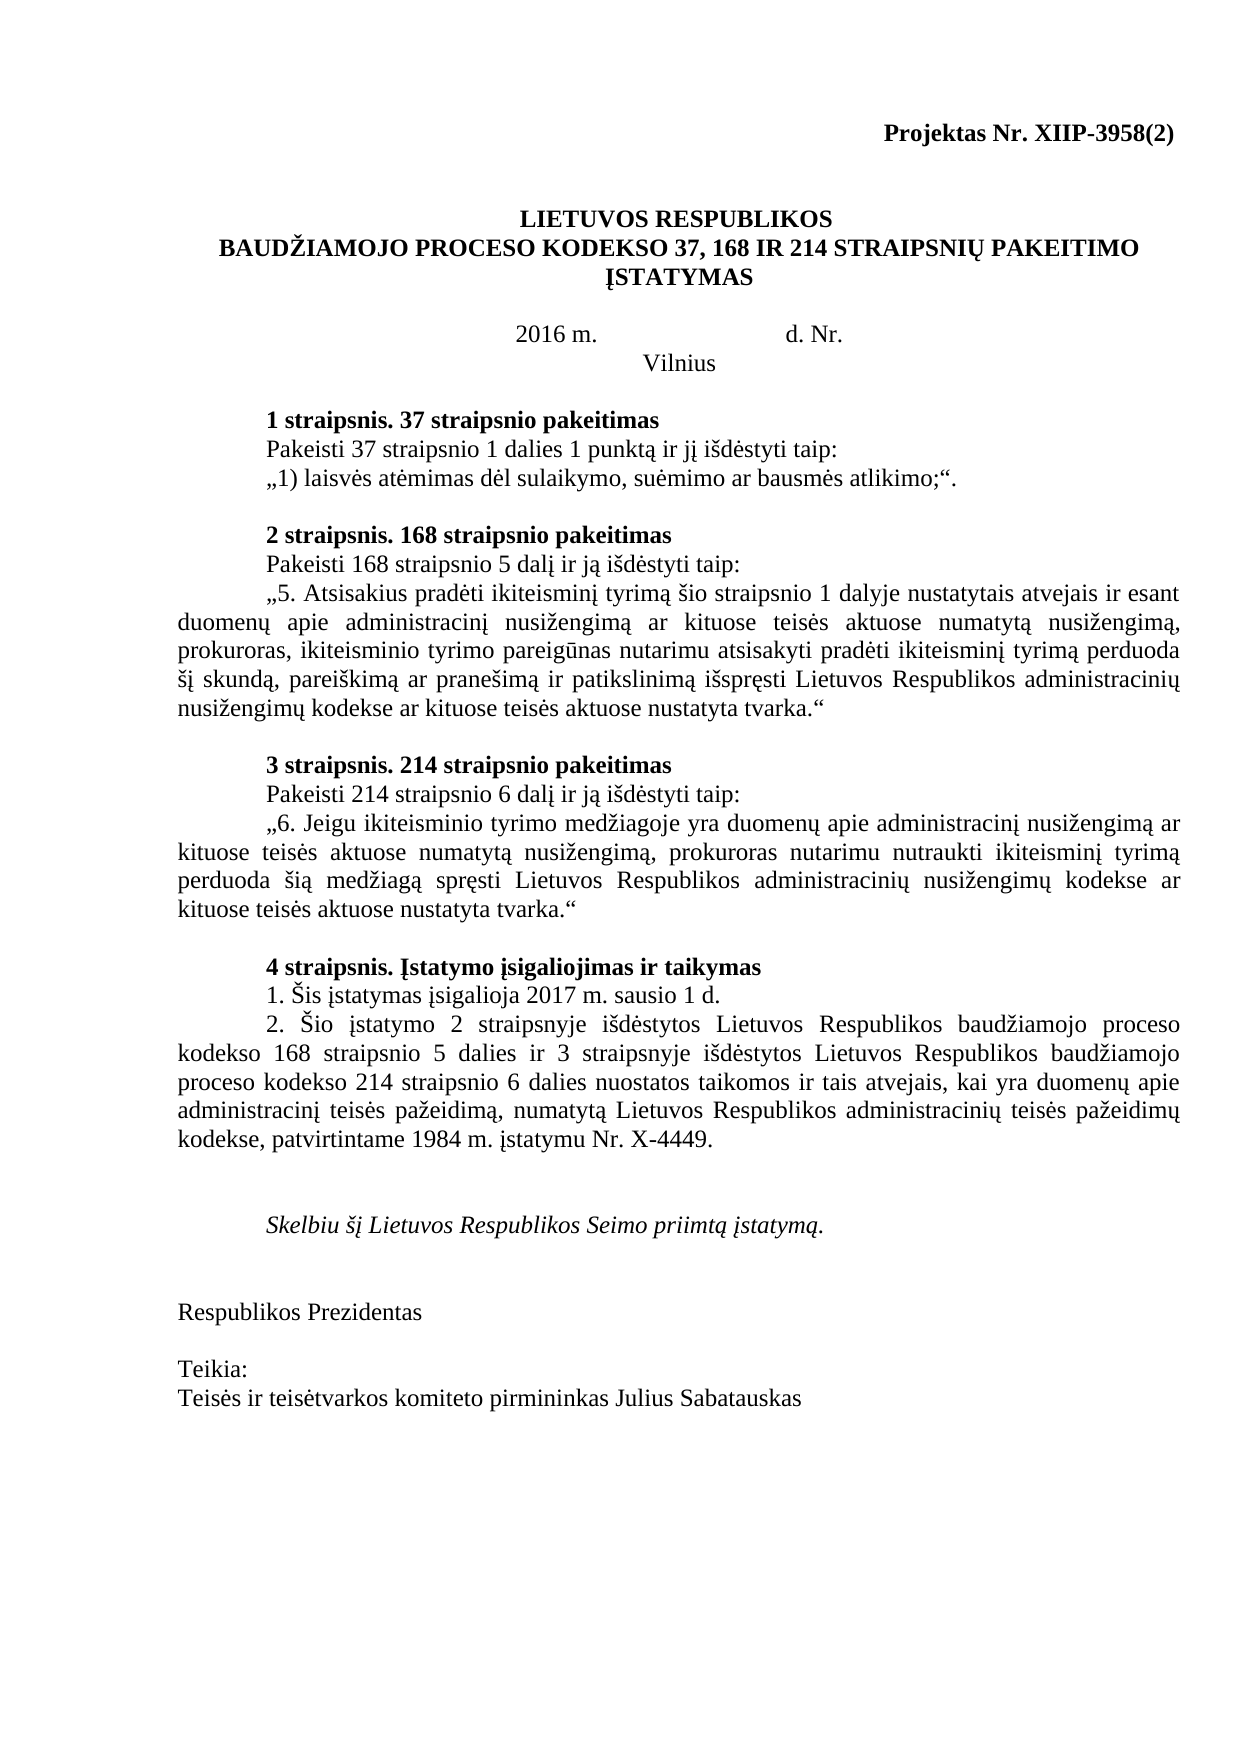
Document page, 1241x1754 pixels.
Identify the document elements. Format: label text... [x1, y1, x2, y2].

text Respublikos Prezidentas [177, 1297, 1181, 1326]
text Teisės ir teisėtvarkos komiteto pirmininkas Julius Sabatauskas [177, 1383, 1181, 1412]
text 2 straipsnis. 168 straipsnio pakeitimas [177, 521, 1181, 549]
text 2. Šio įstatymo 2 straipsnyje išdėstytos Lietuvos Respublikos baudžiamojo proceso kodekso 168 straipsnio 5 dalies ir 3 straipsnyje išdėstytos Lietuvos Respublikos baudžiamojo proceso kodekso 214 straipsnio 6 dalies nuostatos taikomos ir tais atvejais, kai yra duomenų apie administracinį teisės pažeidimą, numatytą Lietuvos Respublikos administracinių teisės pažeidimų kodekse, patvirtintame 1984 m. įstatymu Nr. X-4449. [177, 1009, 1181, 1153]
text Skelbiu šį Lietuvos Respublikos Seimo priimtą įstatymą. [177, 1211, 1181, 1239]
text 1 straipsnis. 37 straipsnio pakeitimas [177, 406, 1181, 434]
text Teikia: [177, 1354, 1181, 1383]
text „1) laisvės atėmimas dėl sulaikymo, suėmimo ar bausmės atlikimo;“. [177, 463, 1181, 492]
text „6. Jeigu ikiteisminio tyrimo medžiagoje yra duomenų apie administracinį nusižengimą ar kituose teisės aktuose numatytą nusižengimą, prokuroras nutarimu nutraukti ikiteisminį tyrimą perduoda šią medžiagą spręsti Lietuvos Respublikos administracinių nusižengimų kodekse ar kituose teisės aktuose nustatyta tvarka.“ [177, 808, 1181, 923]
text Projektas Nr. XIIP-3958(2) [177, 118, 1181, 147]
text 2016 m. d. Nr. [177, 319, 1181, 348]
text Pakeisti 168 straipsnio 5 dalį ir ją išdėstyti taip: [177, 549, 1181, 578]
text baudžiamojo proceso kodekso 37, 168 IR 214 STRAIPSNIŲ pakeitimo įstatymas [177, 233, 1181, 291]
text Pakeisti 37 straipsnio 1 dalies 1 punktą ir jį išdėstyti taip: [177, 434, 1181, 463]
text 3 straipsnis. 214 straipsnio pakeitimas [177, 751, 1181, 779]
text „5. Atsisakius pradėti ikiteisminį tyrimą šio straipsnio 1 dalyje nustatytais atvejais ir esant duomenų apie administracinį nusižengimą ar kituose teisės aktuose numatytą nusižengimą, prokuroras, ikiteisminio tyrimo pareigūnas nutarimu atsisakyti pradėti ikiteisminį tyrimą perduoda šį skundą, pareiškimą ar pranešimą ir patikslinimą išspręsti Lietuvos Respublikos administracinių nusižengimų kodekse ar kituose teisės aktuose nustatyta tvarka.“ [177, 578, 1181, 722]
text Pakeisti 214 straipsnio 6 dalį ir ją išdėstyti taip: [177, 779, 1181, 808]
text Vilnius [177, 348, 1181, 377]
text 1. Šis įstatymas įsigalioja 2017 m. sausio 1 d. [177, 981, 1181, 1009]
text Lietuvos Respublikos [177, 204, 1181, 233]
text 4 straipsnis. Įstatymo įsigaliojimas ir taikymas [177, 952, 1181, 981]
